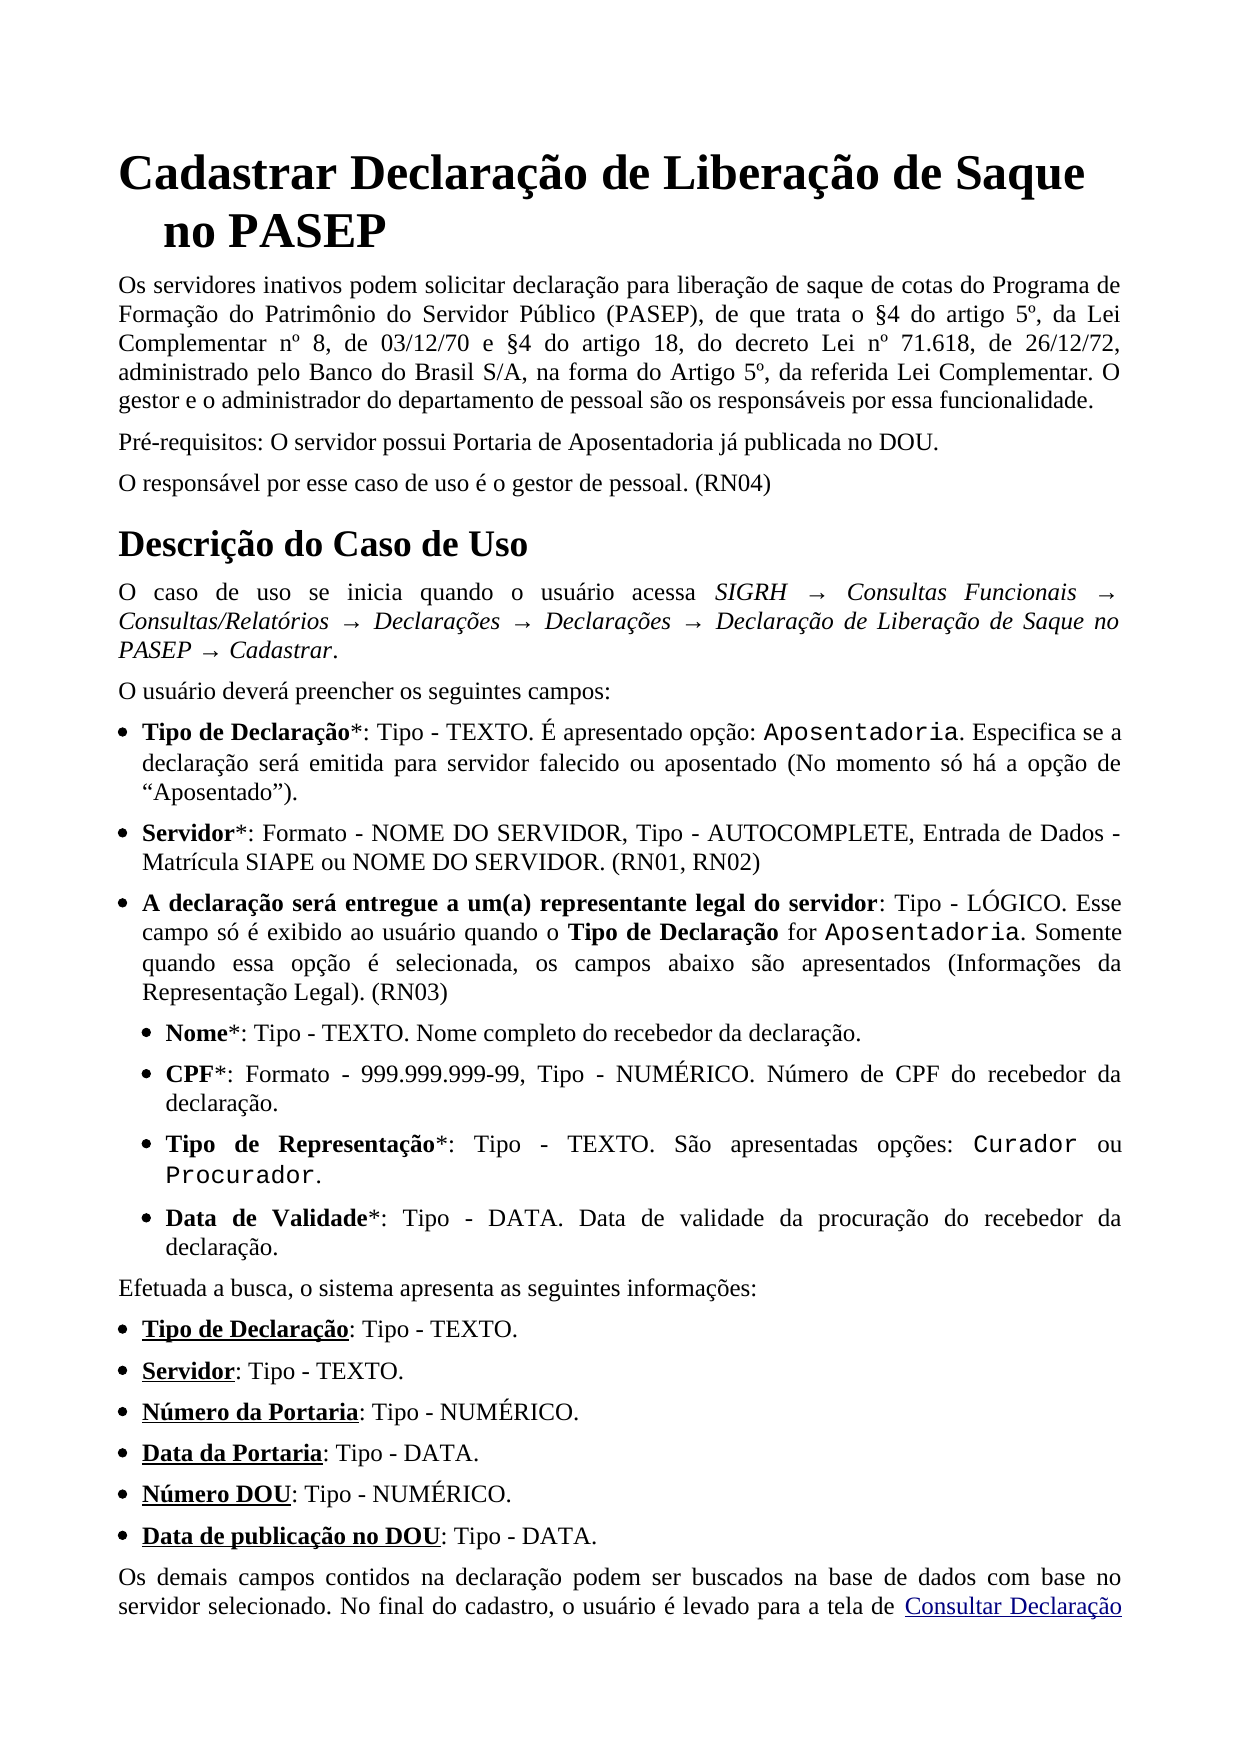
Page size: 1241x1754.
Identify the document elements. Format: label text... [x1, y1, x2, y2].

list Data de Validade*: Tipo - DATA. Data de validade da procuração do recebedor da declaração. [142, 1203, 1122, 1261]
list Número DOU: Tipo - NUMÉRICO. [118, 1479, 1122, 1508]
text O responsável por esse caso de uso é o gestor de pessoal. (RN04) [118, 468, 1122, 497]
list Servidor*: Formato - NOME DO SERVIDOR, Tipo - AUTOCOMPLETE, Entrada de Dados - Matrícula SIAPE ou NOME DO SERVIDOR. (RN01, RN02) [118, 818, 1122, 876]
text Pré-requisitos: O servidor possui Portaria de Aposentadoria já publicada no DOU. [118, 427, 1122, 456]
list A declaração será entregue a um(a) representante legal do servidor: Tipo - LÓGICO. Esse campo só é exibido ao usuário quando o Tipo de Declaração for Aposentadoria. Somente quando essa opção é selecionada, os campos abaixo são apresentados (Informações da Representação Legal). (RN03) [118, 888, 1122, 1005]
list Data de publicação no DOU: Tipo - DATA. [118, 1521, 1122, 1549]
list Tipo de Declaração: Tipo - TEXTO. [118, 1314, 1122, 1343]
list Tipo de Declaração*: Tipo - TEXTO. É apresentado opção: Aposentadoria. Especifica se a declaração será emitida para servidor falecido ou aposentado (No momento só há a opção de “Aposentado”). [118, 717, 1122, 806]
list Servidor: Tipo - TEXTO. [118, 1356, 1122, 1384]
text Os demais campos contidos na declaração podem ser buscados na base de dados com base no servidor selecionado. No final do cadastro, o usuário é levado para a tela de Consultar Declaração [118, 1562, 1122, 1619]
list CPF*: Formato - 999.999.999-99, Tipo - NUMÉRICO. Número de CPF do recebedor da declaração. [142, 1059, 1122, 1117]
text Efetuada a busca, o sistema apresenta as seguintes informações: [118, 1273, 1122, 1302]
list Data da Portaria: Tipo - DATA. [118, 1438, 1122, 1467]
list Número da Portaria: Tipo - NUMÉRICO. [118, 1397, 1122, 1426]
text O usuário deverá preencher os seguintes campos: [118, 676, 1122, 705]
text Os servidores inativos podem solicitar declaração para liberação de saque de cotas do Programa de Formação do Patrimônio do Servidor Público (PASEP), de que trata o §4 do artigo 5º, da Lei Complementar nº 8, de 03/12/70 e §4 do artigo 18, do decreto Lei nº 71.618, de 26/12/72, administrado pelo Banco do Brasil S/A, na forma do Artigo 5º, da referida Lei Complementar. O gestor e o administrador do departamento de pessoal são os responsáveis por essa funcionalidade. [118, 271, 1122, 414]
subtitle Cadastrar Declaração de Liberação de Saque no PASEP [118, 143, 1122, 258]
text O caso de uso se inicia quando o usuário acessa SIGRH → Consultas Funcionais → Consultas/Relatórios → Declarações → Declarações → Declaração de Liberação de Saque no PASEP → Cadastrar. [118, 577, 1122, 664]
list Tipo de Representação*: Tipo - TEXTO. São apresentadas opções: Curador ou Procurador. [142, 1129, 1122, 1191]
subtitle Descrição do Caso de Uso [118, 522, 1122, 565]
list Nome*: Tipo - TEXTO. Nome completo do recebedor da declaração. [142, 1018, 1122, 1047]
